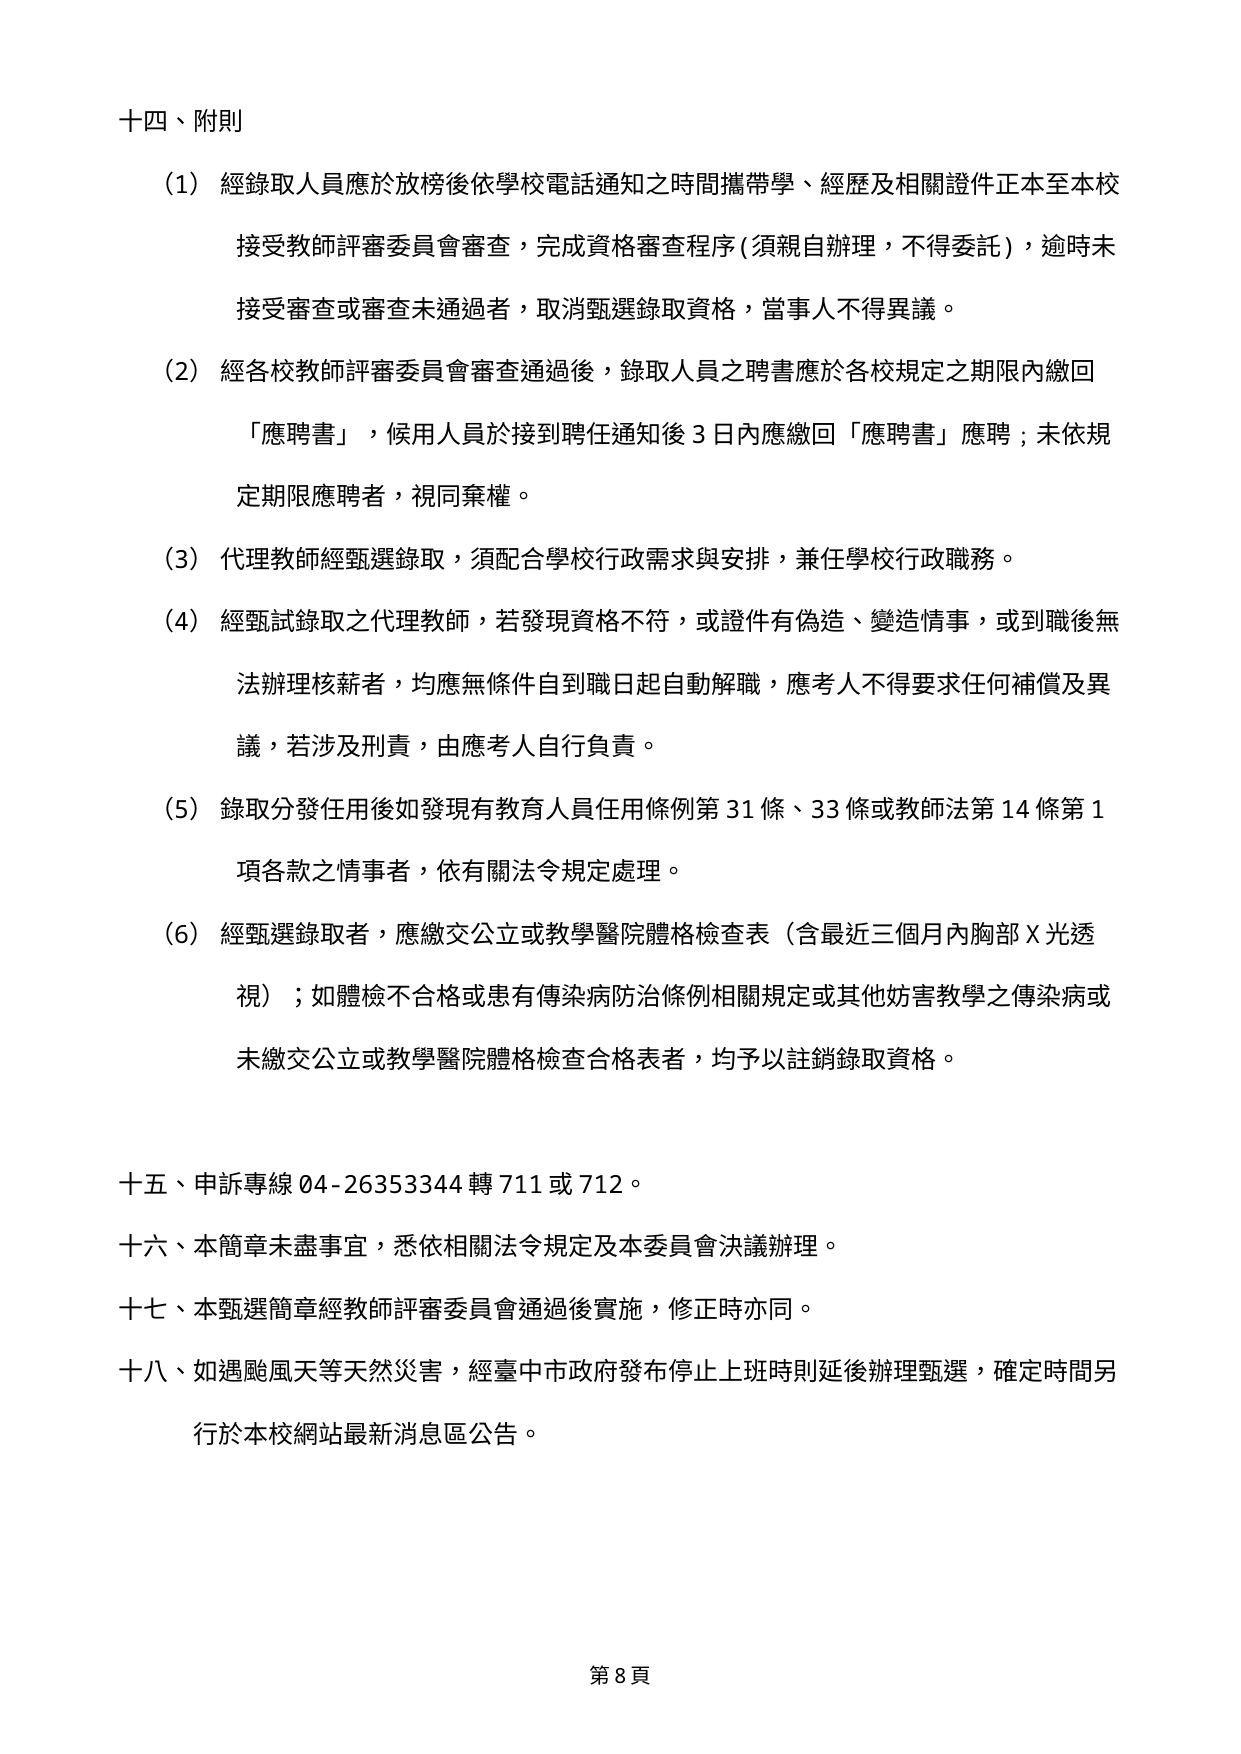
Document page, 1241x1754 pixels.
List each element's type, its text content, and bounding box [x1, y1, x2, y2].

list 經各校教師評審委員會審查通過後，錄取人員之聘書應於各校規定之期限內繳回「應聘書」，候用人員於接到聘任通知後3日內應繳回「應聘書」應聘﹔未依規定期限應聘者，視同棄權。 [149, 328, 1122, 516]
text 十七、本甄選簡章經教師評審委員會通過後實施，修正時亦同。 [118, 1266, 1122, 1328]
list 經甄試錄取之代理教師，若發現資格不符，或證件有偽造、變造情事，或到職後無法辦理核薪者，均應無條件自到職日起自動解職，應考人不得要求任何補償及異議，若涉及刑責，由應考人自行負責。 [149, 578, 1122, 766]
list 代理教師經甄選錄取，須配合學校行政需求與安排，兼任學校行政職務。 [149, 516, 1122, 578]
list 錄取分發任用後如發現有教育人員任用條例第31條、33條或教師法第14條第1項各款之情事者，依有關法令規定處理。 [149, 766, 1122, 891]
text 十六、本簡章未盡事宜，悉依相關法令規定及本委員會決議辦理。 [118, 1203, 1122, 1266]
text 十五、申訴專線04-26353344轉711或712。 [118, 1141, 1122, 1203]
list 經甄選錄取者，應繳交公立或教學醫院體格檢查表（含最近三個月內胸部X光透視）；如體檢不合格或患有傳染病防治條例相關規定或其他妨害教學之傳染病或未繳交公立或教學醫院體格檢查合格表者，均予以註銷錄取資格。 [149, 891, 1122, 1078]
text 十四、附則 [118, 78, 1122, 141]
list 經錄取人員應於放榜後依學校電話通知之時間攜帶學、經歷及相關證件正本至本校接受教師評審委員會審查，完成資格審查程序(須親自辦理，不得委託)，逾時未接受審查或審查未通過者，取消甄選錄取資格，當事人不得異議。 [149, 141, 1122, 328]
text 十八、如遇颱風天等天然災害，經臺中市政府發布停止上班時則延後辦理甄選，確定時間另行於本校網站最新消息區公告。 [118, 1328, 1122, 1453]
